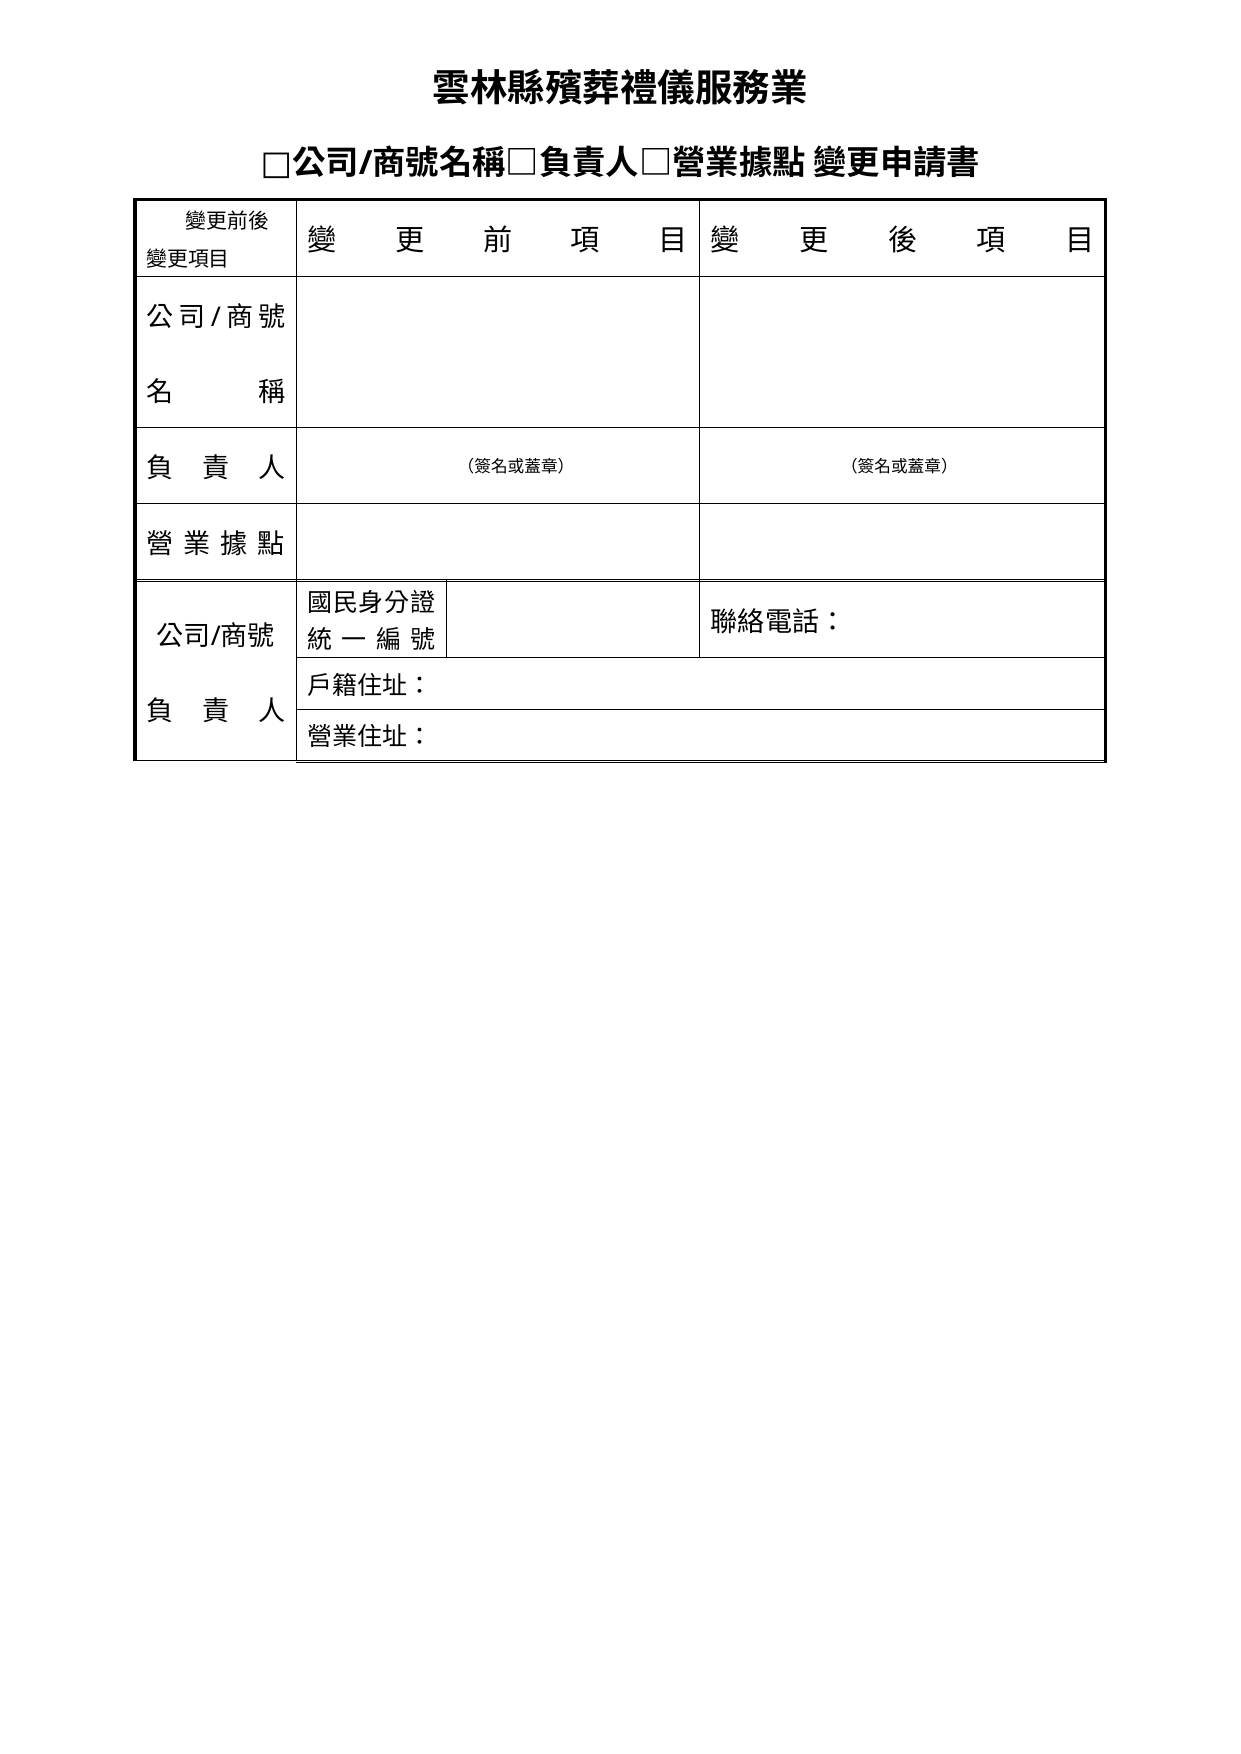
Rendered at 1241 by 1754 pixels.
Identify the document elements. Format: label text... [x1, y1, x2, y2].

text □公司/商號名稱□負責人□營業據點 變更申請書 [148, 122, 1092, 197]
table_cell 公司/商號名稱 [137, 277, 296, 427]
table_cell 公司/商號 負責人 [137, 582, 296, 759]
table_cell 負責人 [137, 428, 296, 503]
table_header 變更前項目 [297, 201, 699, 276]
table_cell （簽名或蓋章） [700, 428, 1104, 503]
table_cell 國民身分證 統一編號 [297, 582, 446, 657]
table_cell [447, 582, 699, 657]
table_cell 營業據點 [137, 504, 296, 579]
table_cell 營業住址： [297, 710, 1104, 759]
table_cell 聯絡電話： [700, 582, 1104, 657]
table_cell （簽名或蓋章） [297, 428, 699, 503]
table_cell [700, 277, 1104, 427]
text 雲林縣殯葬禮儀服務業 [148, 47, 1092, 122]
table_cell [297, 277, 699, 427]
table_cell 戶籍住址： [297, 658, 1104, 709]
table_cell [700, 504, 1104, 579]
table_header 變更後項目 [700, 201, 1104, 276]
table_cell [297, 504, 699, 579]
table_header 變更前後 變更項目 [137, 201, 296, 276]
